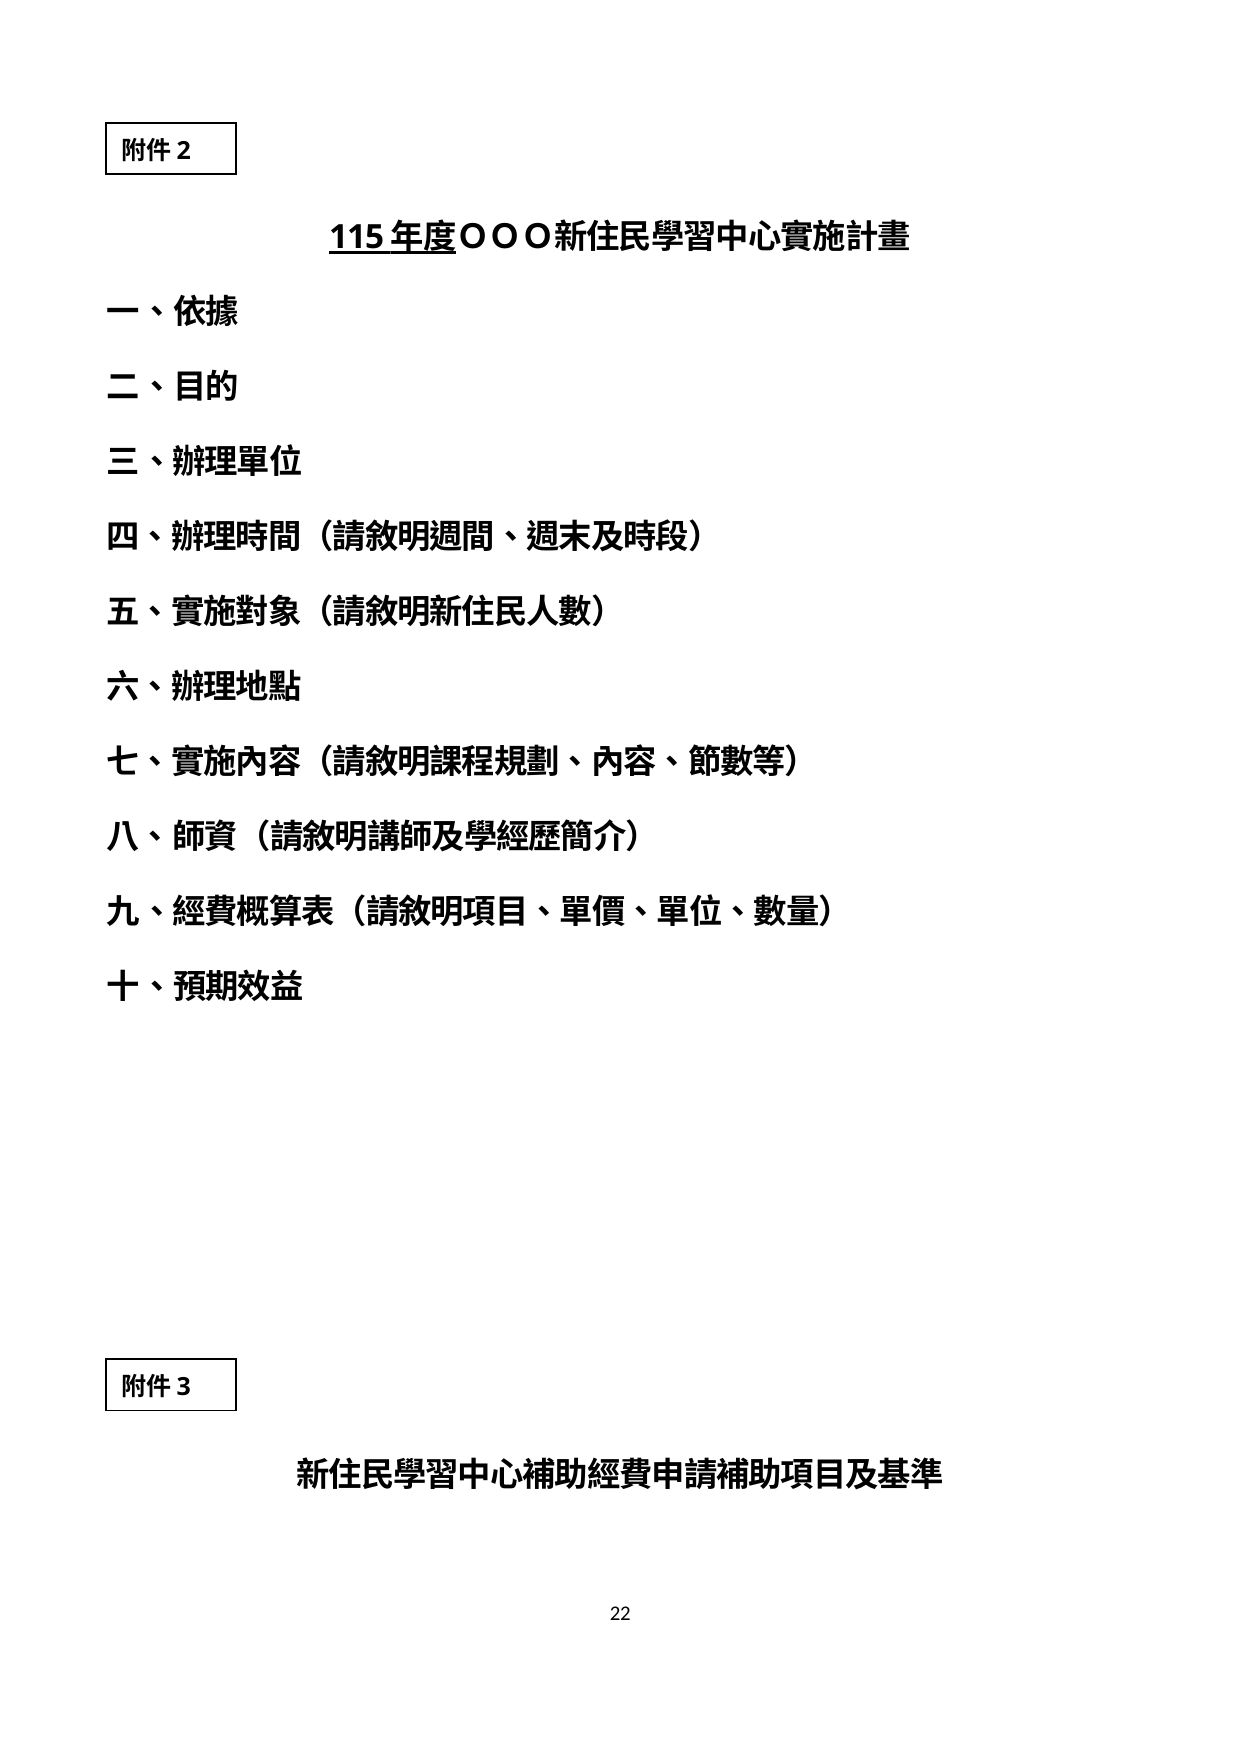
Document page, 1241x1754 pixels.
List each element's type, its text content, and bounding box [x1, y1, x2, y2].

text 四、辦理時間（請敘明週間、週末及時段） [106, 497, 1134, 572]
text 七、實施內容（請敘明課程規劃、內容、節數等） [106, 722, 1134, 797]
text 九、經費概算表（請敘明項目、單價、單位、數量） [106, 872, 1134, 947]
text 附件2 [121, 131, 221, 167]
text 五、實施對象（請敘明新住民人數） [106, 572, 1134, 647]
text 附件3 [121, 1367, 221, 1403]
text 六、辦理地點 [106, 647, 1134, 722]
text 一、依據 [106, 272, 1134, 347]
text 新住民學習中心補助經費申請補助項目及基準 [106, 1434, 1134, 1509]
text 115年度ＯＯＯ新住民學習中心實施計畫 [106, 197, 1134, 272]
text 三、辦理單位 [106, 422, 1134, 497]
text 八、師資（請敘明講師及學經歷簡介） [106, 797, 1134, 872]
text 二、目的 [106, 347, 1134, 422]
text 十、預期效益 [106, 947, 1134, 1022]
